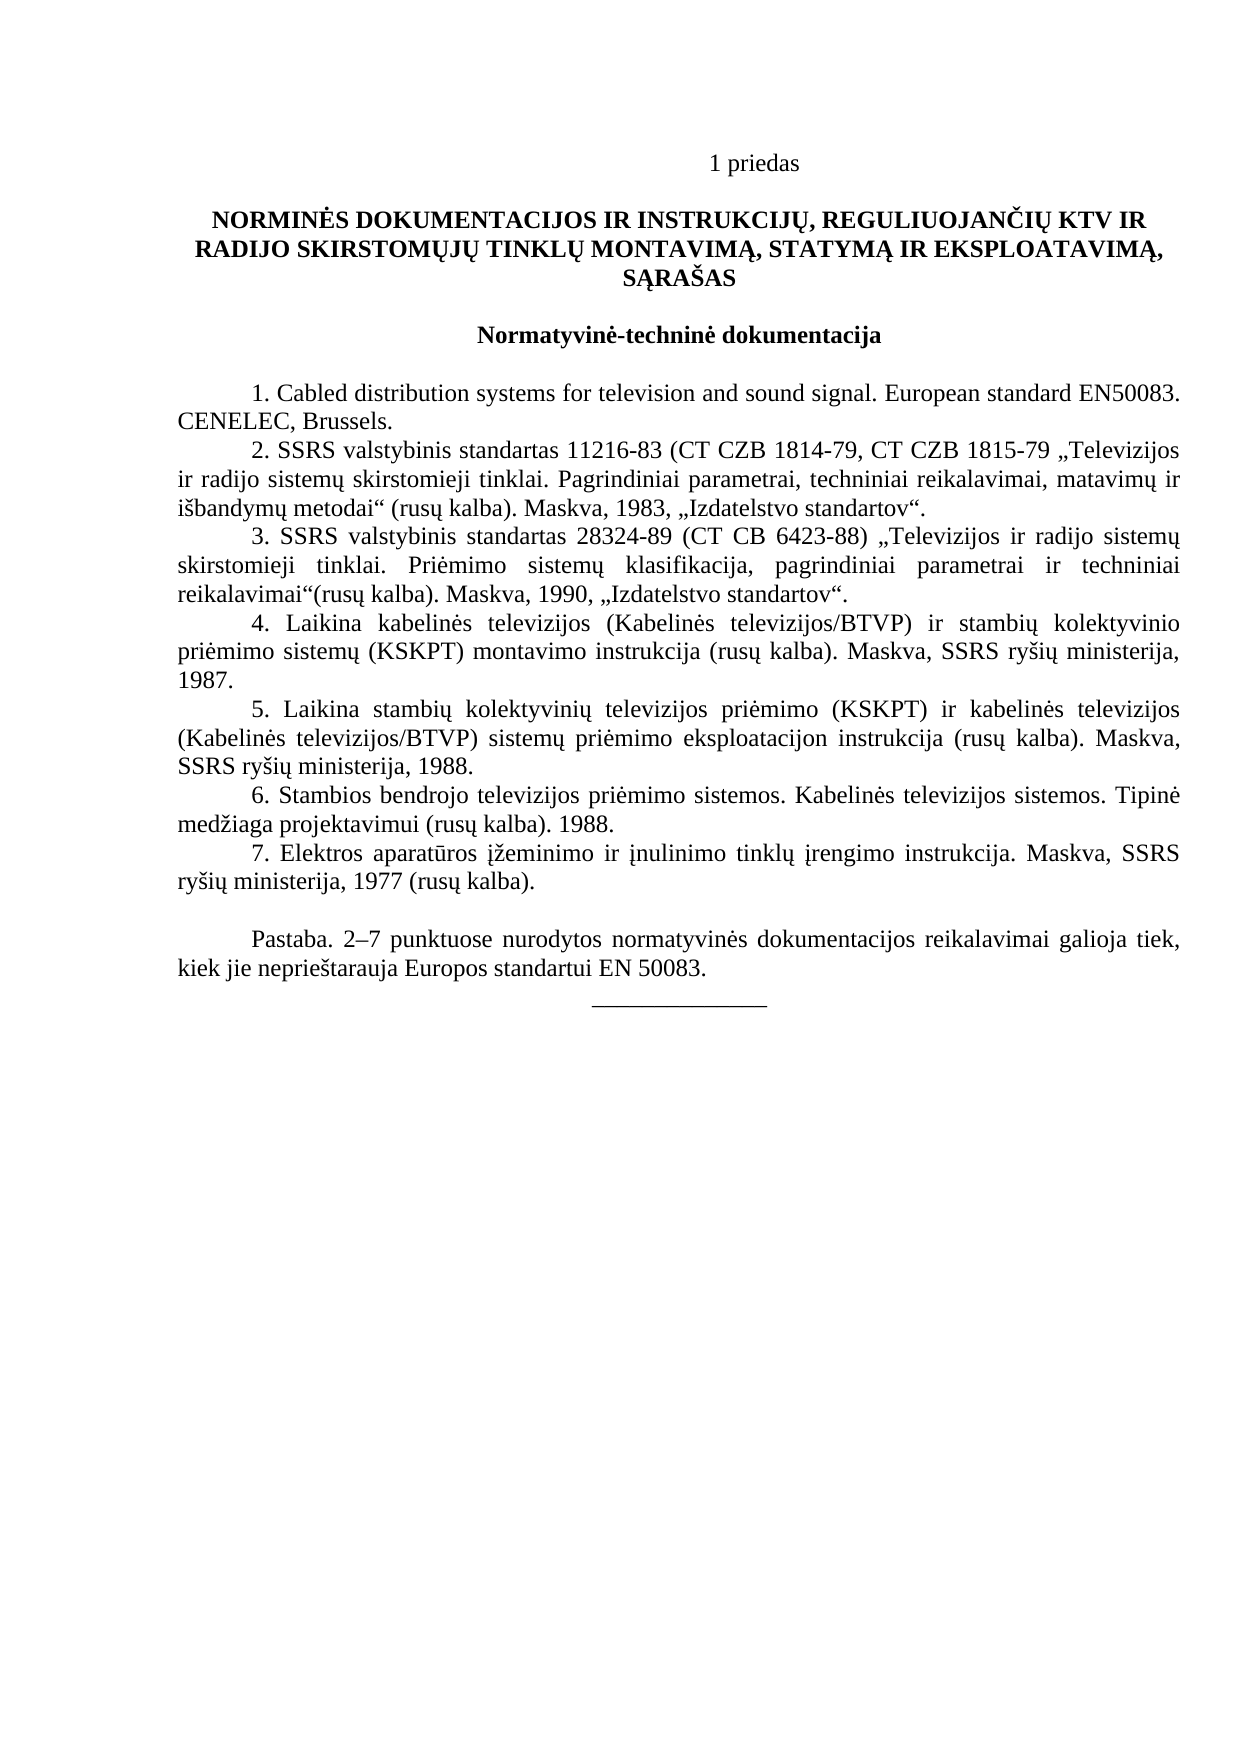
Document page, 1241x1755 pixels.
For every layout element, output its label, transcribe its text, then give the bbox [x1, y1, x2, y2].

text 7. Elektros aparatūros įžeminimo ir įnulinimo tinklų įrengimo instrukcija. Maskva, SSRS ryšių ministerija, 1977 (rusų kalba). [177, 838, 1181, 895]
text 2. SSRS valstybinis standartas 11216-83 (CT CZB 1814-79, CT CZB 1815-79 „Televizijos ir radijo sistemų skirstomieji tinklai. Pagrindiniai parametrai, techniniai reikalavimai, matavimų ir išbandymų metodai“ (rusų kalba). Maskva, 1983, „Izdatelstvo standartov“. [177, 435, 1181, 521]
text Pastaba. 2–7 punktuose nurodytos normatyvinės dokumentacijos reikalavimai galioja tiek, kiek jie neprieštarauja Europos standartui EN 50083. [177, 924, 1181, 981]
text 1. Cabled distribution systems for television and sound signal. European standard EN50083. CENELEC, Brussels. [177, 378, 1181, 435]
text 3. SSRS valstybinis standartas 28324-89 (CT CB 6423-88) „Televizijos ir radijo sistemų skirstomieji tinklai. Priėmimo sistemų klasifikacija, pagrindiniai parametrai ir techniniai reikalavimai“(rusų kalba). Maskva, 1990, „Izdatelstvo standartov“. [177, 521, 1181, 608]
text 4. Laikina kabelinės televizijos (Kabelinės televizijos/BTVP) ir stambių kolektyvinio priėmimo sistemų (KSKPT) montavimo instrukcija (rusų kalba). Maskva, SSRS ryšių ministerija, 1987. [177, 608, 1181, 694]
text 1 priedas [177, 148, 1181, 176]
text 5. Laikina stambių kolektyvinių televizijos priėmimo (KSKPT) ir kabelinės televizijos (Kabelinės televizijos/BTVP) sistemų priėmimo eksploatacijon instrukcija (rusų kalba). Maskva, SSRS ryšių ministerija, 1988. [177, 694, 1181, 780]
text Normatyvinė-techninė dokumentacija [177, 320, 1181, 349]
text ______________ [177, 981, 1181, 1010]
text NORMINĖS DOKUMENTACIJOS IR INSTRUKCIJŲ, REGULIUOJANČIŲ KTV IR RADIJO SKIRSTOMŲJŲ TINKLŲ MONTAVIMĄ, STATYMĄ IR EKSPLOATAVIMĄ, SĄRAŠAS [177, 205, 1181, 291]
text 6. Stambios bendrojo televizijos priėmimo sistemos. Kabelinės televizijos sistemos. Tipinė medžiaga projektavimui (rusų kalba). 1988. [177, 780, 1181, 838]
